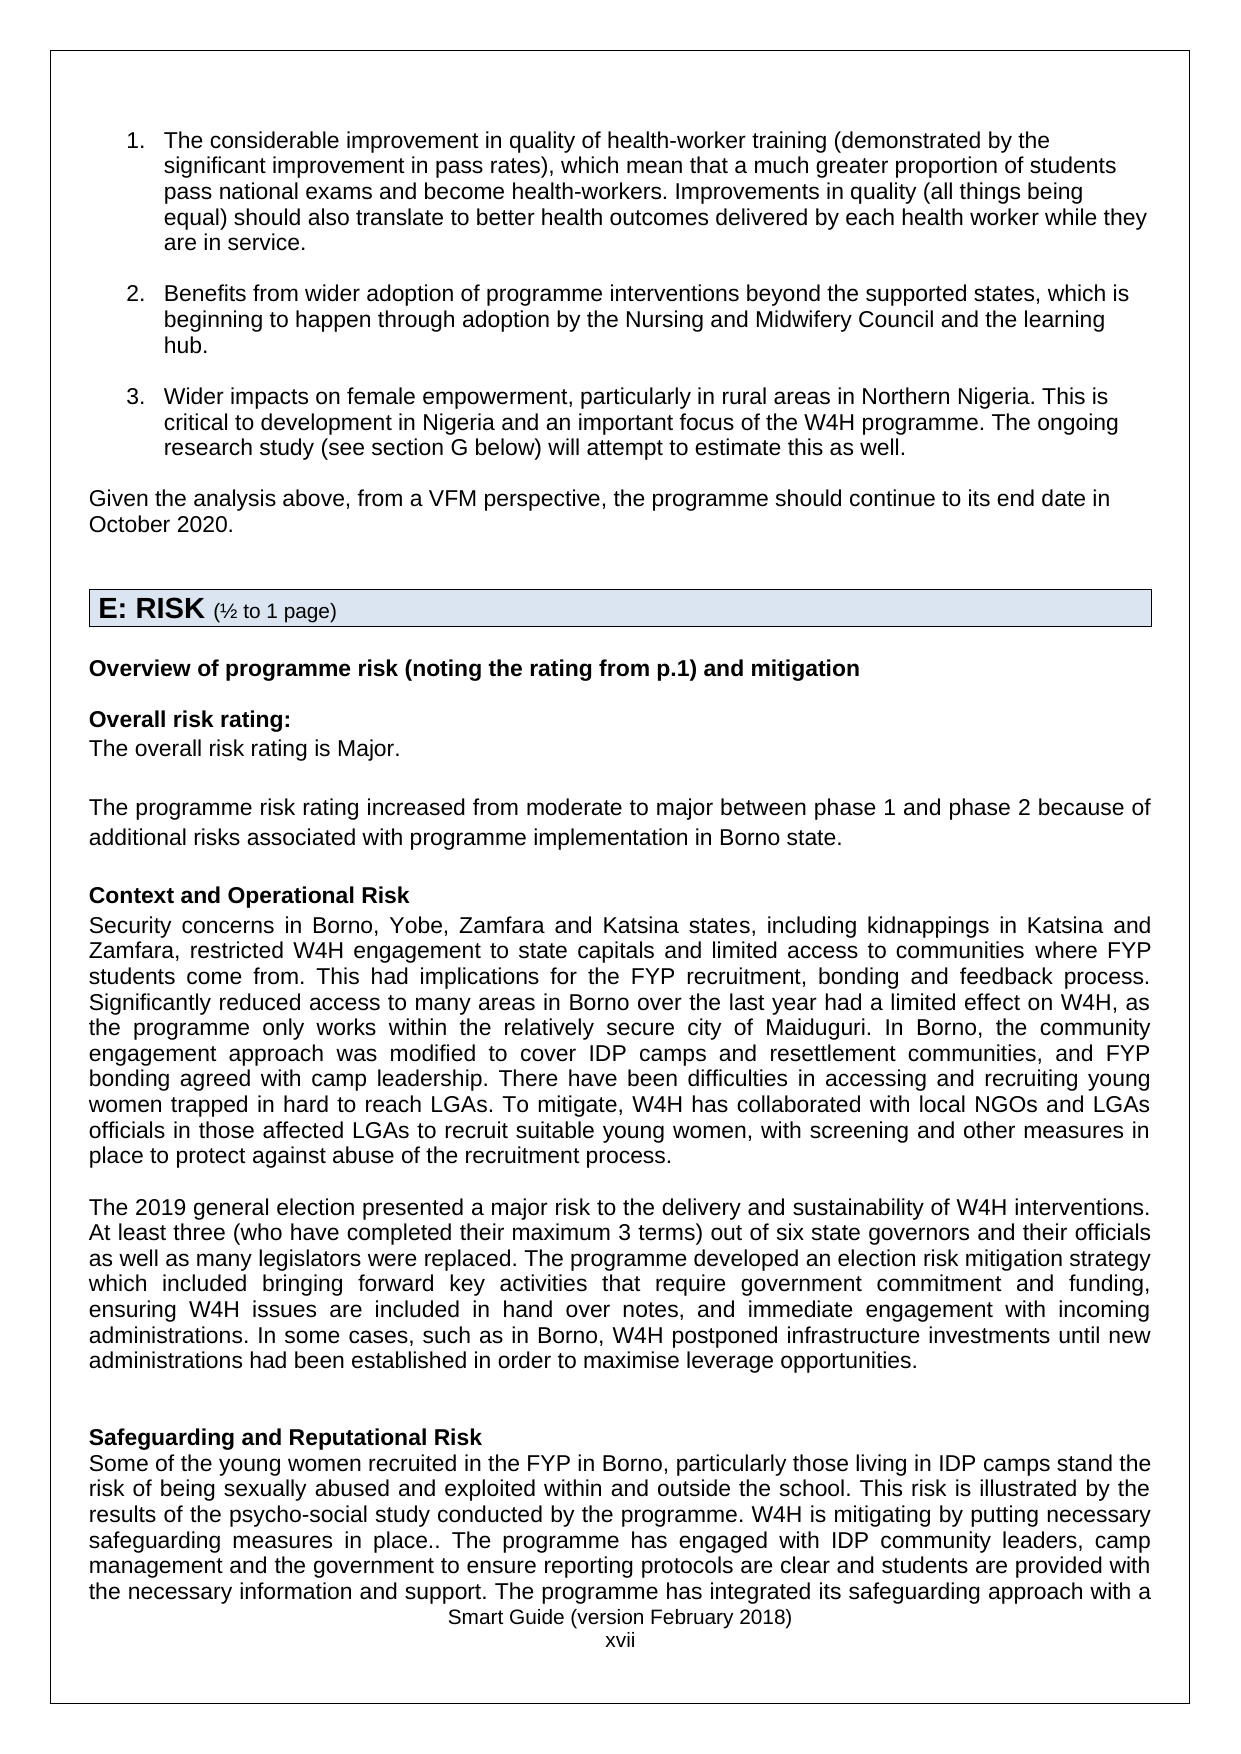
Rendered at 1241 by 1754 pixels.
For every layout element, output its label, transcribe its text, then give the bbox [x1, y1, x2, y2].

text Context and Operational Risk [89, 883, 1152, 908]
text Overall risk rating: [89, 707, 1152, 732]
text Given the analysis above, from a VFM perspective, the programme should continue to its end date in October 2020. [89, 486, 1152, 537]
list Wider impacts on female empowerment, particularly in rural areas in Northern Nigeria. This is critical to development in Nigeria and an important focus of the W4H programme. The ongoing research study (see section G below) will attempt to estimate this as well. [126, 384, 1152, 461]
text The programme risk rating increased from moderate to major between phase 1 and phase 2 because of additional risks associated with programme implementation in Borno state. [89, 795, 1152, 850]
text Some of the young women recruited in the FYP in Borno, particularly those living in IDP camps stand the risk of being sexually abused and exploited within and outside the school. This risk is illustrated by the results of the psycho-social study conducted by the programme. W4H is mitigating by putting necessary safeguarding measures in place.. The programme has engaged with IDP community leaders, camp management and the government to ensure reporting protocols are clear and students are provided with the necessary information and support. The programme has integrated its safeguarding approach with a [89, 1450, 1152, 1604]
list Benefits from wider adoption of programme interventions beyond the supported states, which is beginning to happen through adoption by the Nursing and Midwifery Council and the learning hub. [126, 281, 1152, 358]
text Safeguarding and Reputational Risk [89, 1425, 1152, 1450]
text E: RISK (½ to 1 page) [90, 590, 1151, 626]
list The considerable improvement in quality of health-worker training (demonstrated by the significant improvement in pass rates), which mean that a much greater proportion of students pass national exams and become health-workers. Improvements in quality (all things being equal) should also translate to better health outcomes delivered by each health worker while they are in service. [126, 127, 1152, 256]
text Overview of programme risk (noting the rating from p.1) and mitigation [89, 655, 1152, 681]
text The 2019 general election presented a major risk to the delivery and sustainability of W4H interventions. At least three (who have completed their maximum 3 terms) out of six state governors and their officials as well as many legislators were replaced. The programme developed an election risk mitigation strategy which included bringing forward key activities that require government commitment and funding, ensuring W4H issues are included in hand over notes, and immediate engagement with incoming administrations. In some cases, such as in Borno, W4H postponed infrastructure investments until new administrations had been established in order to maximise leverage opportunities. [89, 1194, 1152, 1373]
text The overall risk rating is Major. [89, 736, 1152, 762]
text Security concerns in Borno, Yobe, Zamfara and Katsina states, including kidnappings in Katsina and Zamfara, restricted W4H engagement to state capitals and limited access to communities where FYP students come from. This had implications for the FYP recruitment, bonding and feedback process. Significantly reduced access to many areas in Borno over the last year had a limited effect on W4H, as the programme only works within the relatively secure city of Maiduguri. In Borno, the community engagement approach was modified to cover IDP camps and resettlement communities, and FYP bonding agreed with camp leadership. There have been difficulties in accessing and recruiting young women trapped in hard to reach LGAs. To mitigate, W4H has collaborated with local NGOs and LGAs officials in those affected LGAs to recruit suitable young women, with screening and other measures in place to protect against abuse of the recruitment process. [89, 912, 1152, 1168]
